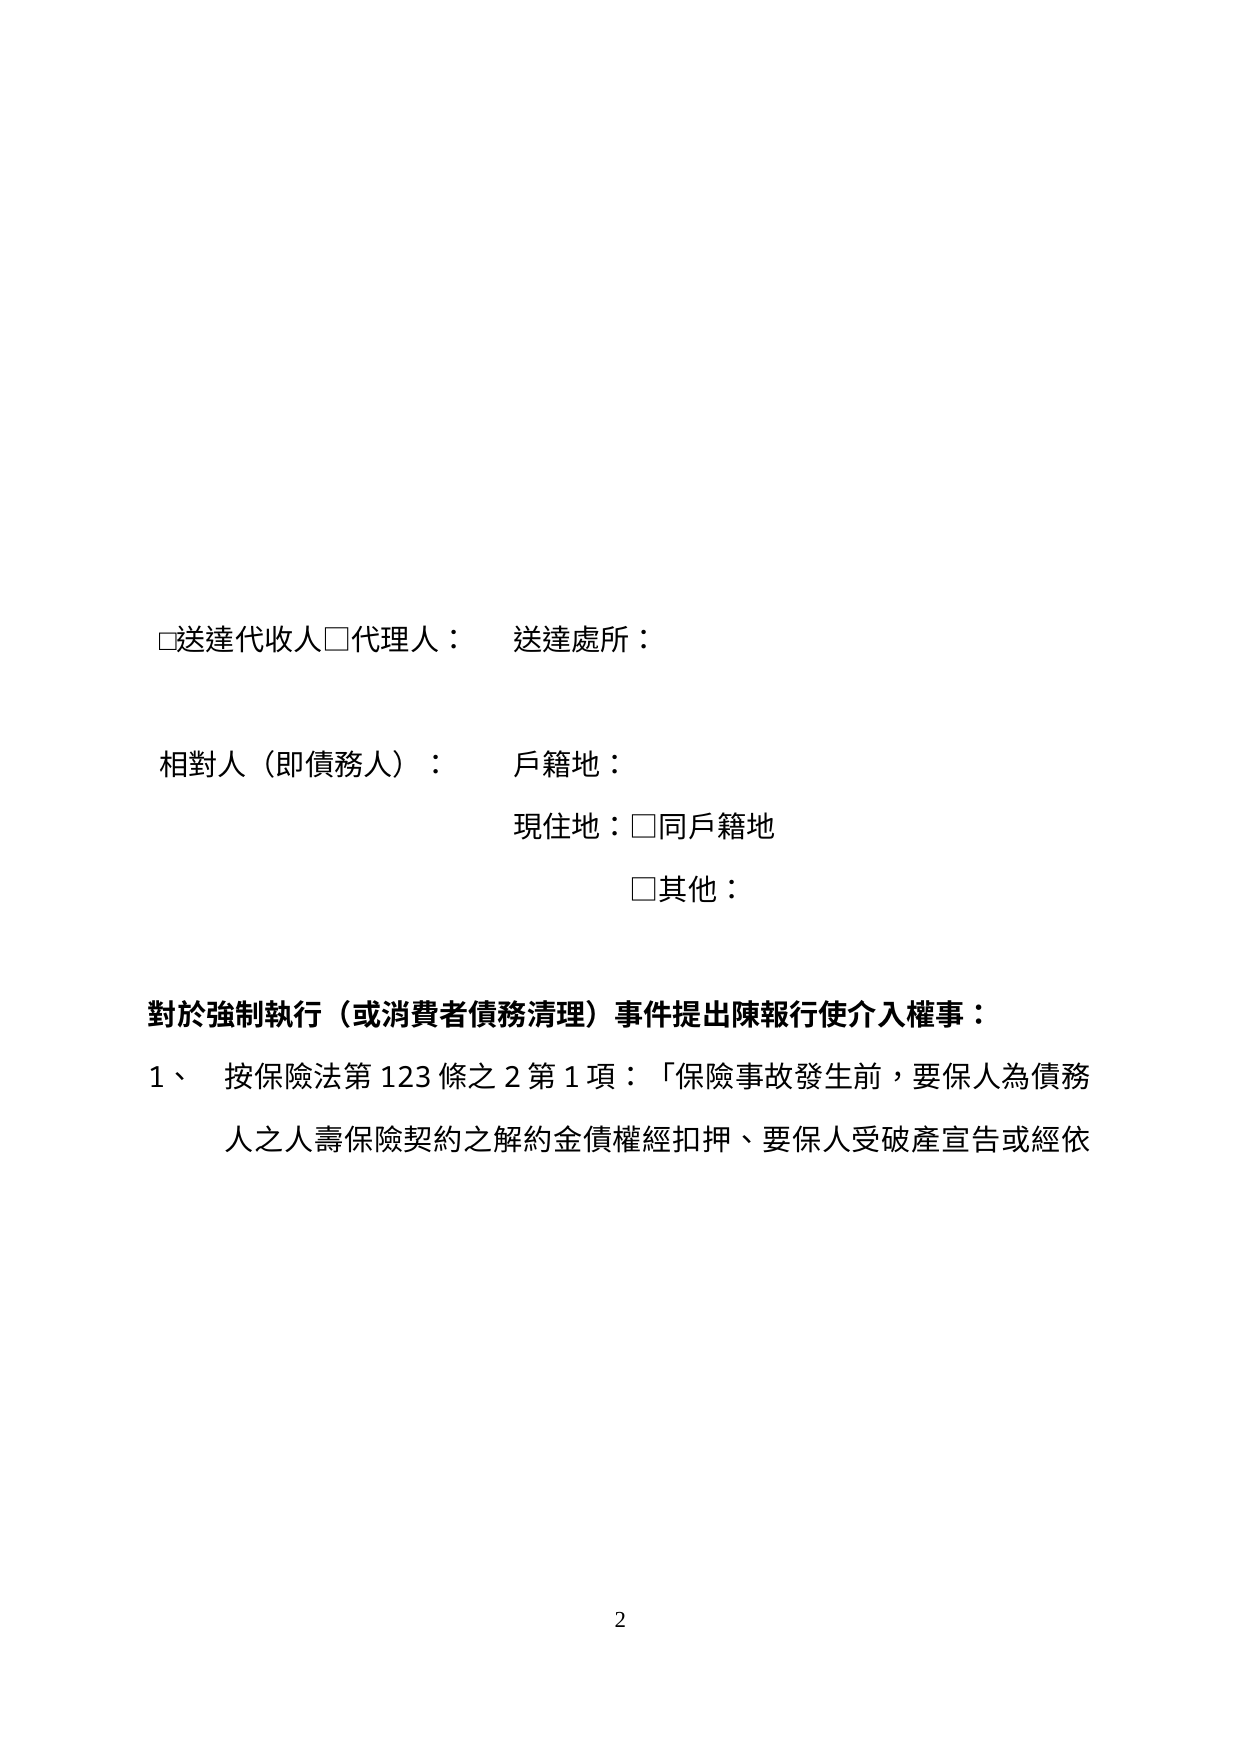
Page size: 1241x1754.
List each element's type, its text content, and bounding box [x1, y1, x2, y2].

text 對於強制執行（或消費者債務清理）事件提出陳報行使介入權事： [148, 971, 1092, 1033]
table_cell □送達代收人□代理人： [148, 596, 502, 721]
table_cell 相對人（即債務人）： [148, 721, 502, 971]
table_cell 送達處所： [502, 596, 1107, 721]
list 按保險法第123條之2第1項：「保險事故發生前，要保人為債務人之人壽保險契約之解約金債權經扣押、要保人受破產宣告或經依消費者債務清理條例裁定開始清算或更生程序時，下列各款之人，取得要保人及被保險人書面同意，並向執行機關或執行命令所指定之人支付以保險契約終止後預計可獲保險人償付之解約金額度者，得以書面通知保險人變更為新要保人：一、對被保險人有保險利益者。二、要保人具名指定之受益人。三、要保人或被保險人之配偶、父母或子女。」 [148, 1033, 1092, 1158]
table_cell 現住地：□同戶籍地 □其他： [502, 783, 1107, 971]
table_cell 戶籍地： [502, 721, 1107, 783]
